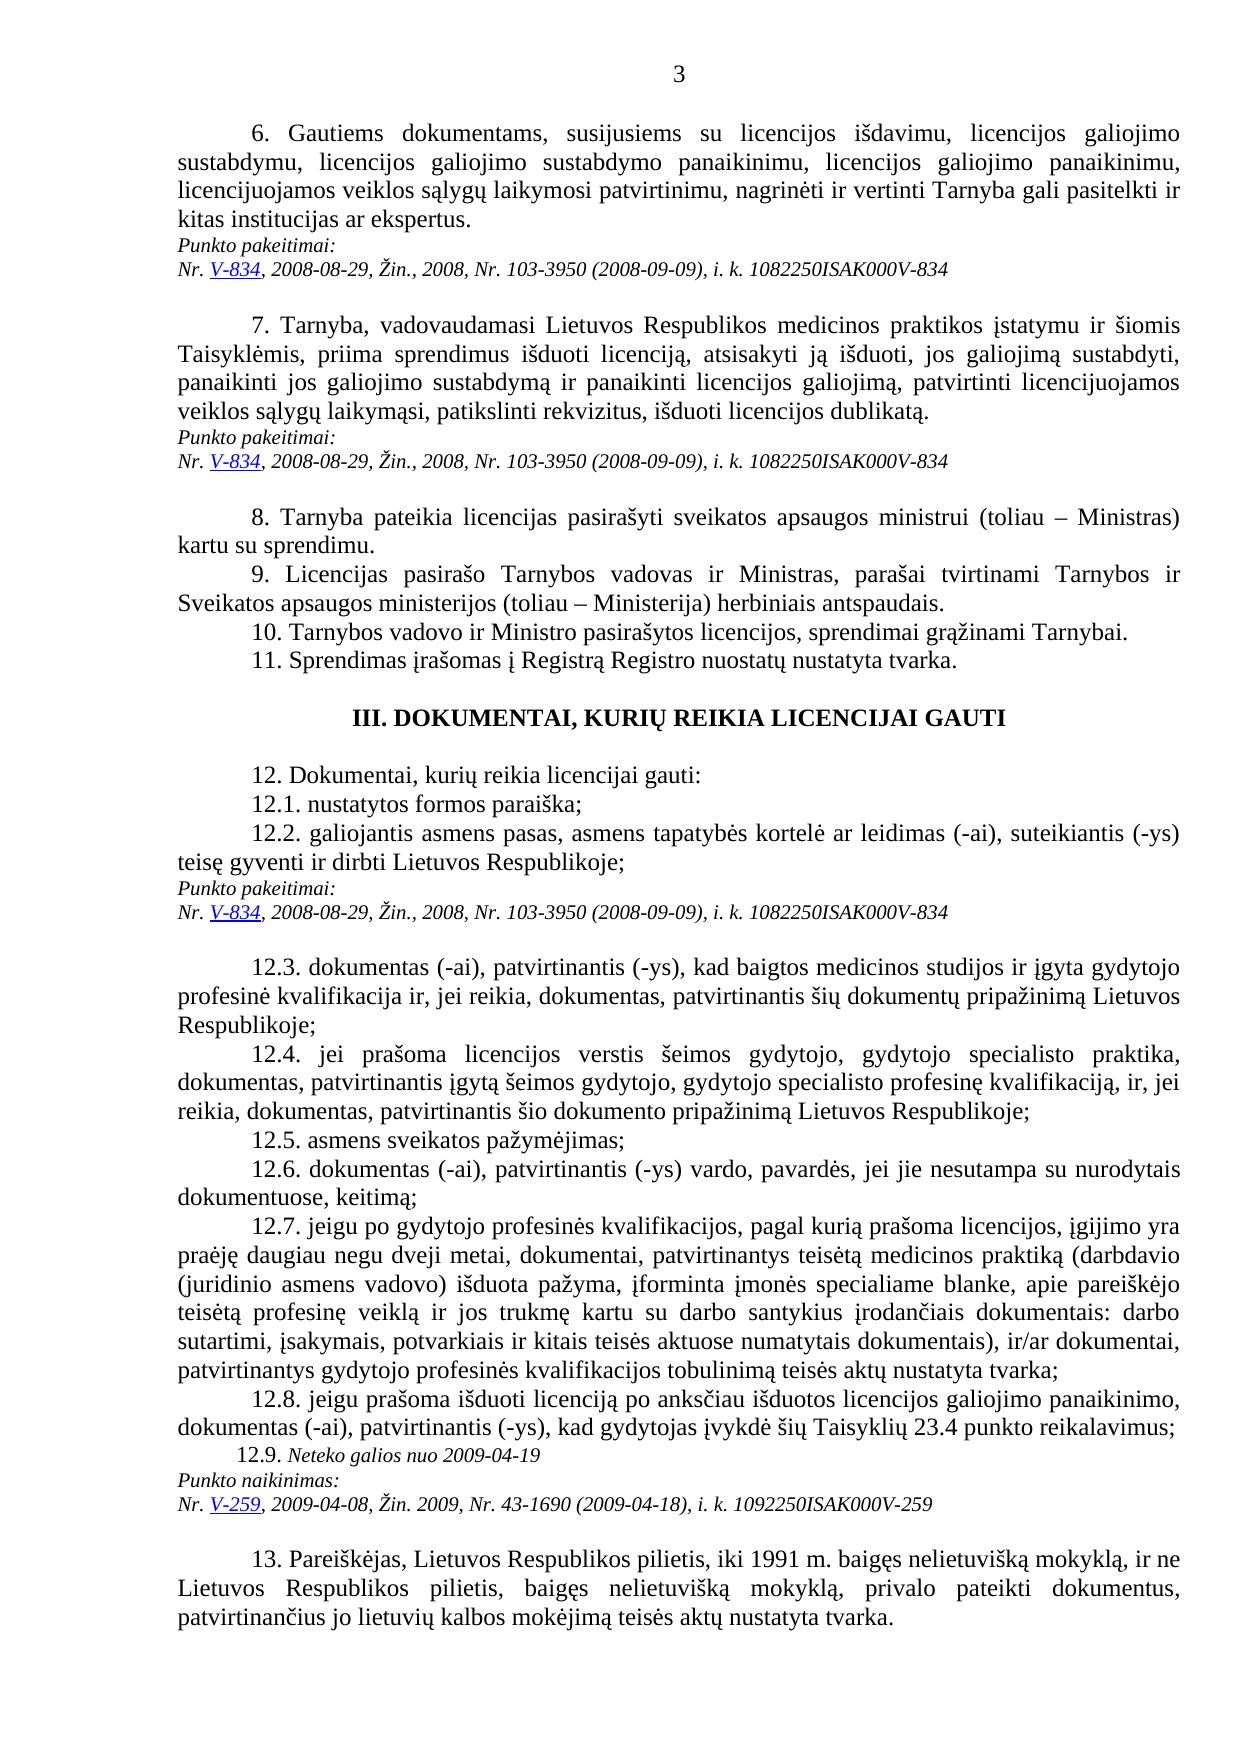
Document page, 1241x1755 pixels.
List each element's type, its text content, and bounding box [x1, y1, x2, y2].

text 12.8. jeigu prašoma išduoti licenciją po anksčiau išduotos licencijos galiojimo panaikinimo, dokumentas (-ai), patvirtinantis (-ys), kad gydytojas įvykdė šių Taisyklių 23.4 punkto reikalavimus; [177, 1384, 1181, 1441]
text 6. Gautiems dokumentams, susijusiems su licencijos išdavimu, licencijos galiojimo sustabdymu, licencijos galiojimo sustabdymo panaikinimu, licencijos galiojimo panaikinimu, licencijuojamos veiklos sąlygų laikymosi patvirtinimu, nagrinėti ir vertinti Tarnyba gali pasitelkti ir kitas institucijas ar ekspertus. [177, 118, 1181, 233]
text Punkto pakeitimai: [177, 876, 1181, 900]
text 9. Licencijas pasirašo Tarnybos vadovas ir Ministras, parašai tvirtinami Tarnybos ir Sveikatos apsaugos ministerijos (toliau – Ministerija) herbiniais antspaudais. [177, 559, 1181, 617]
text 13. Pareiškėjas, Lietuvos Respublikos pilietis, iki 1991 m. baigęs nelietuvišką mokyklą, ir ne Lietuvos Respublikos pilietis, baigęs nelietuvišką mokyklą, privalo pateikti dokumentus, patvirtinančius jo lietuvių kalbos mokėjimą teisės aktų nustatyta tvarka. [177, 1544, 1181, 1631]
text III. Dokumentai, kurių reikia licencijai GAUTI [177, 703, 1181, 732]
text Nr. V-834, 2008-08-29, Žin., 2008, Nr. 103-3950 (2008-09-09), i. k. 1082250ISAK000V-834 [177, 257, 1181, 281]
text 12.5. asmens sveikatos pažymėjimas; [177, 1125, 1181, 1154]
text 12. Dokumentai, kurių reikia licencijai gauti: [177, 761, 1181, 789]
text 12.4. jei prašoma licencijos verstis šeimos gydytojo, gydytojo specialisto praktika, dokumentas, patvirtinantis įgytą šeimos gydytojo, gydytojo specialisto profesinę kvalifikaciją, ir, jei reikia, dokumentas, patvirtinantis šio dokumento pripažinimą Lietuvos Respublikoje; [177, 1039, 1181, 1125]
text Nr. V-259, 2009-04-08, Žin. 2009, Nr. 43-1690 (2009-04-18), i. k. 1092250ISAK000V-259 [177, 1492, 1181, 1516]
text 12.7. jeigu po gydytojo profesinės kvalifikacijos, pagal kurią prašoma licencijos, įgijimo yra praėję daugiau negu dveji metai, dokumentai, patvirtinantys teisėtą medicinos praktiką (darbdavio (juridinio asmens vadovo) išduota pažyma, įforminta įmonės specialiame blanke, apie pareiškėjo teisėtą profesinę veiklą ir jos trukmę kartu su darbo santykius įrodančiais dokumentais: darbo sutartimi, įsakymais, potvarkiais ir kitais teisės aktuose numatytais dokumentais), ir/ar dokumentai, patvirtinantys gydytojo profesinės kvalifikacijos tobulinimą teisės aktų nustatyta tvarka; [177, 1211, 1181, 1384]
text 8. Tarnyba pateikia licencijas pasirašyti sveikatos apsaugos ministrui (toliau – Ministras) kartu su sprendimu. [177, 502, 1181, 559]
text 7. Tarnyba, vadovaudamasi Lietuvos Respublikos medicinos praktikos įstatymu ir šiomis Taisyklėmis, priima sprendimus išduoti licenciją, atsisakyti ją išduoti, jos galiojimą sustabdyti, panaikinti jos galiojimo sustabdymą ir panaikinti licencijos galiojimą, patvirtinti licencijuojamos veiklos sąlygų laikymąsi, patikslinti rekvizitus, išduoti licencijos dublikatą. [177, 310, 1181, 425]
text 12.6. dokumentas (-ai), patvirtinantis (-ys) vardo, pavardės, jei jie nesutampa su nurodytais dokumentuose, keitimą; [177, 1154, 1181, 1211]
text 12.2. galiojantis asmens pasas, asmens tapatybės kortelė ar leidimas (-ai), suteikiantis (-ys) teisę gyventi ir dirbti Lietuvos Respublikoje; [177, 818, 1181, 876]
text 12.1. nustatytos formos paraiška; [177, 789, 1181, 818]
text 10. Tarnybos vadovo ir Ministro pasirašytos licencijos, sprendimai grąžinami Tarnybai. [177, 617, 1181, 646]
text Nr. V-834, 2008-08-29, Žin., 2008, Nr. 103-3950 (2008-09-09), i. k. 1082250ISAK000V-834 [177, 449, 1181, 473]
text 12.9. Neteko galios nuo 2009-04-19 [177, 1441, 1181, 1468]
text Punkto naikinimas: [177, 1468, 1181, 1492]
text Punkto pakeitimai: [177, 425, 1181, 449]
text Nr. V-834, 2008-08-29, Žin., 2008, Nr. 103-3950 (2008-09-09), i. k. 1082250ISAK000V-834 [177, 900, 1181, 924]
text 11. Sprendimas įrašomas į Registrą Registro nuostatų nustatyta tvarka. [177, 646, 1181, 674]
text 12.3. dokumentas (-ai), patvirtinantis (-ys), kad baigtos medicinos studijos ir įgyta gydytojo profesinė kvalifikacija ir, jei reikia, dokumentas, patvirtinantis šių dokumentų pripažinimą Lietuvos Respublikoje; [177, 952, 1181, 1039]
text Punkto pakeitimai: [177, 233, 1181, 257]
